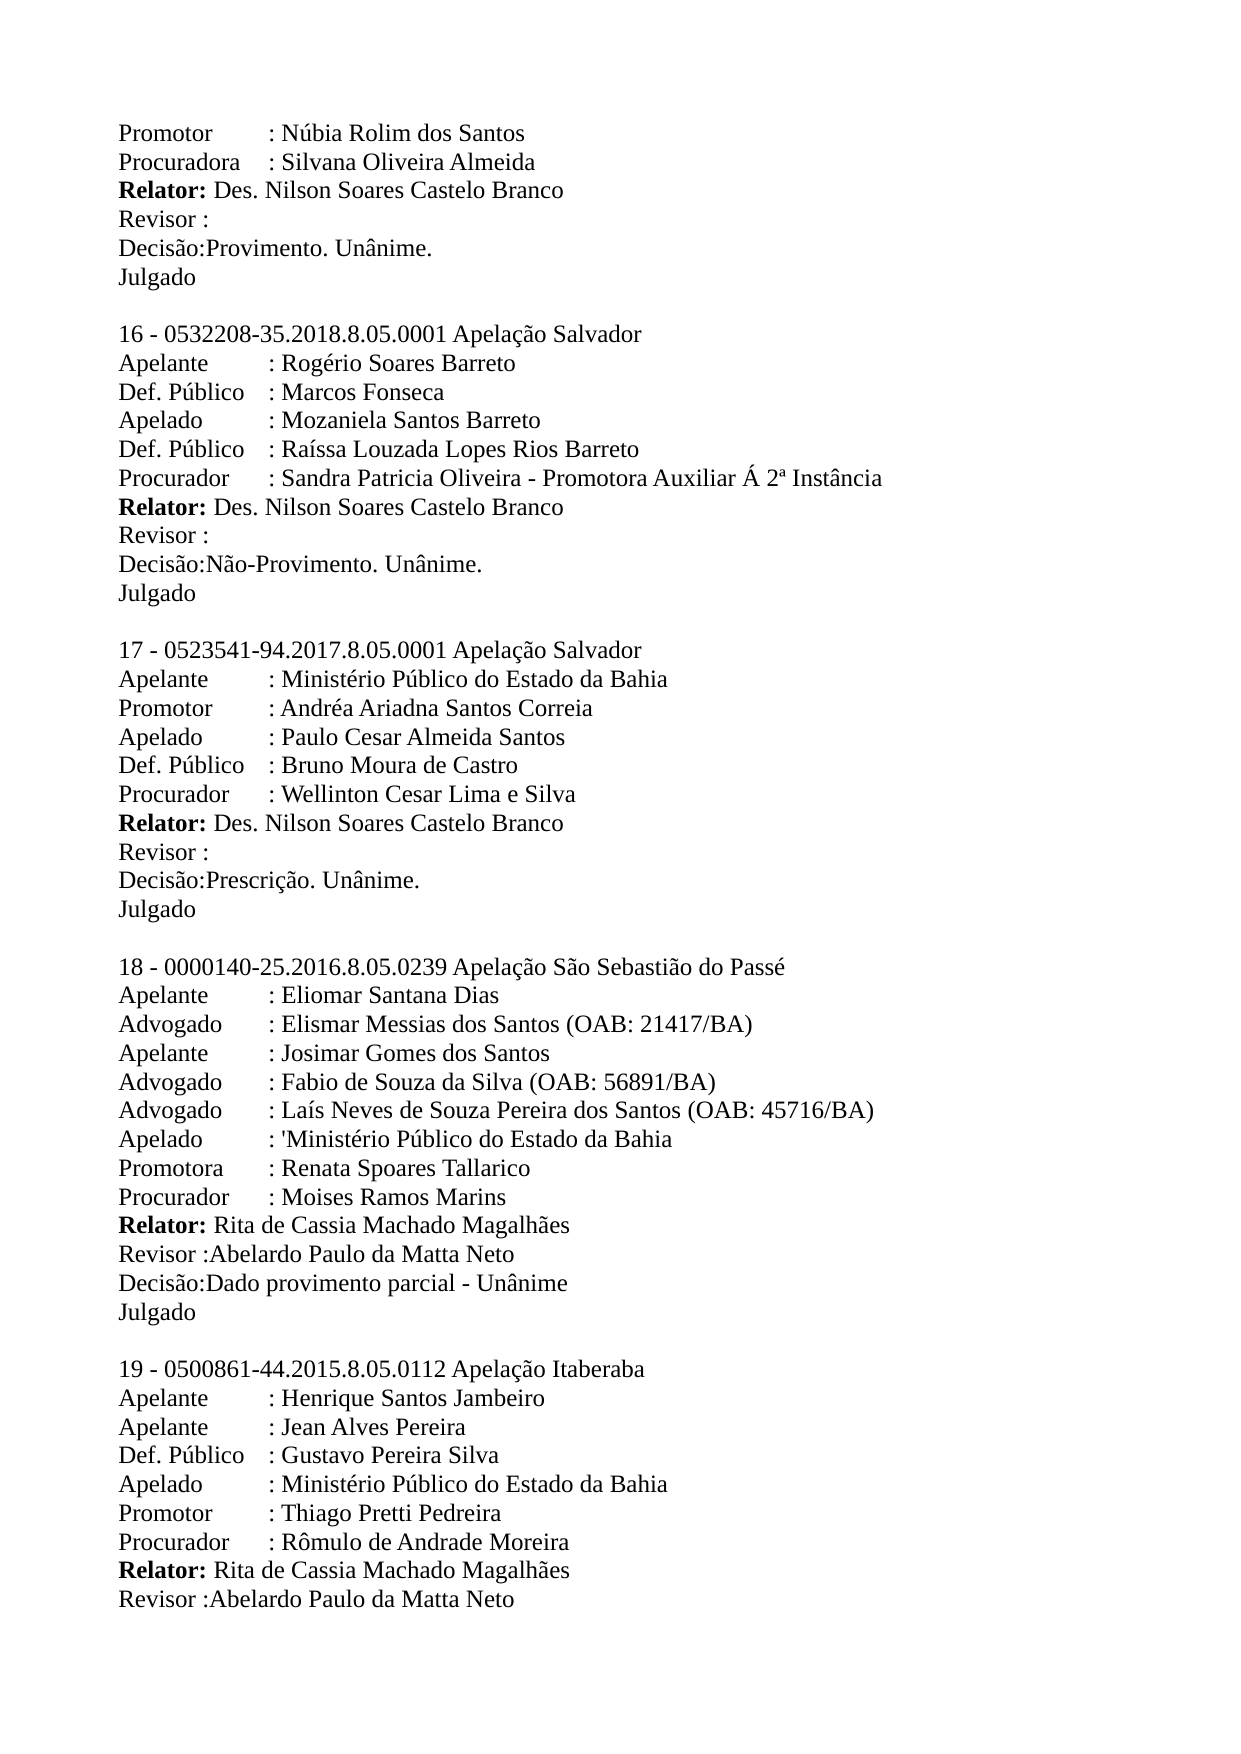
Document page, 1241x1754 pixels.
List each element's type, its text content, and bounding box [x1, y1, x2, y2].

text Decisão:Prescrição. Unânime. [118, 866, 1122, 894]
text Julgado [118, 262, 1122, 291]
text Julgado [118, 578, 1122, 607]
text 19 - 0500861-44.2015.8.05.0112 Apelação Itaberaba [118, 1354, 1122, 1383]
text Revisor :Abelardo Paulo da Matta Neto [118, 1239, 1122, 1268]
text Revisor : [118, 521, 1122, 549]
text 17 - 0523541-94.2017.8.05.0001 Apelação Salvador [118, 636, 1122, 664]
text Apelante : Henrique Santos Jambeiro Apelante : Jean Alves Pereira Def. Público : Gustavo Pereira Silva Apelado : Ministério Público do Estado da Bahia Promotor : Thiago Pretti Pedreira Procurador : Rômulo de Andrade Moreira Relator: Rita de Cassia Machado Magalhães [118, 1383, 1122, 1584]
text Apelante : Eliomar Santana Dias Advogado : Elismar Messias dos Santos (OAB: 21417/BA) Apelante : Josimar Gomes dos Santos Advogado : Fabio de Souza da Silva (OAB: 56891/BA) Advogado : Laís Neves de Souza Pereira dos Santos (OAB: 45716/BA) Apelado : 'Ministério Público do Estado da Bahia Promotora : Renata Spoares Tallarico Procurador : Moises Ramos Marins Relator: Rita de Cassia Machado Magalhães [118, 981, 1122, 1239]
text Decisão:Provimento. Unânime. [118, 233, 1122, 262]
text Revisor :Abelardo Paulo da Matta Neto [118, 1584, 1122, 1613]
text 16 - 0532208-35.2018.8.05.0001 Apelação Salvador [118, 319, 1122, 348]
text Apelante : Ministério Público do Estado da Bahia Promotor : Andréa Ariadna Santos Correia Apelado : Paulo Cesar Almeida Santos Def. Público : Bruno Moura de Castro Procurador : Wellinton Cesar Lima e Silva Relator: Des. Nilson Soares Castelo Branco [118, 664, 1122, 837]
text Revisor : [118, 204, 1122, 233]
text Revisor : [118, 837, 1122, 866]
text 18 - 0000140-25.2016.8.05.0239 Apelação São Sebastião do Passé [118, 952, 1122, 981]
text Apelante : Rogério Soares Barreto Def. Público : Marcos Fonseca Apelado : Mozaniela Santos Barreto Def. Público : Raíssa Louzada Lopes Rios Barreto Procurador : Sandra Patricia Oliveira - Promotora Auxiliar Á 2ª Instância Relator: Des. Nilson Soares Castelo Branco [118, 348, 1122, 521]
text Decisão:Dado provimento parcial - Unânime [118, 1268, 1122, 1297]
text Decisão:Não-Provimento. Unânime. [118, 549, 1122, 578]
text Julgado [118, 894, 1122, 923]
text Promotor : Núbia Rolim dos Santos Procuradora : Silvana Oliveira Almeida Relator: Des. Nilson Soares Castelo Branco [118, 118, 1122, 204]
text Julgado [118, 1297, 1122, 1326]
